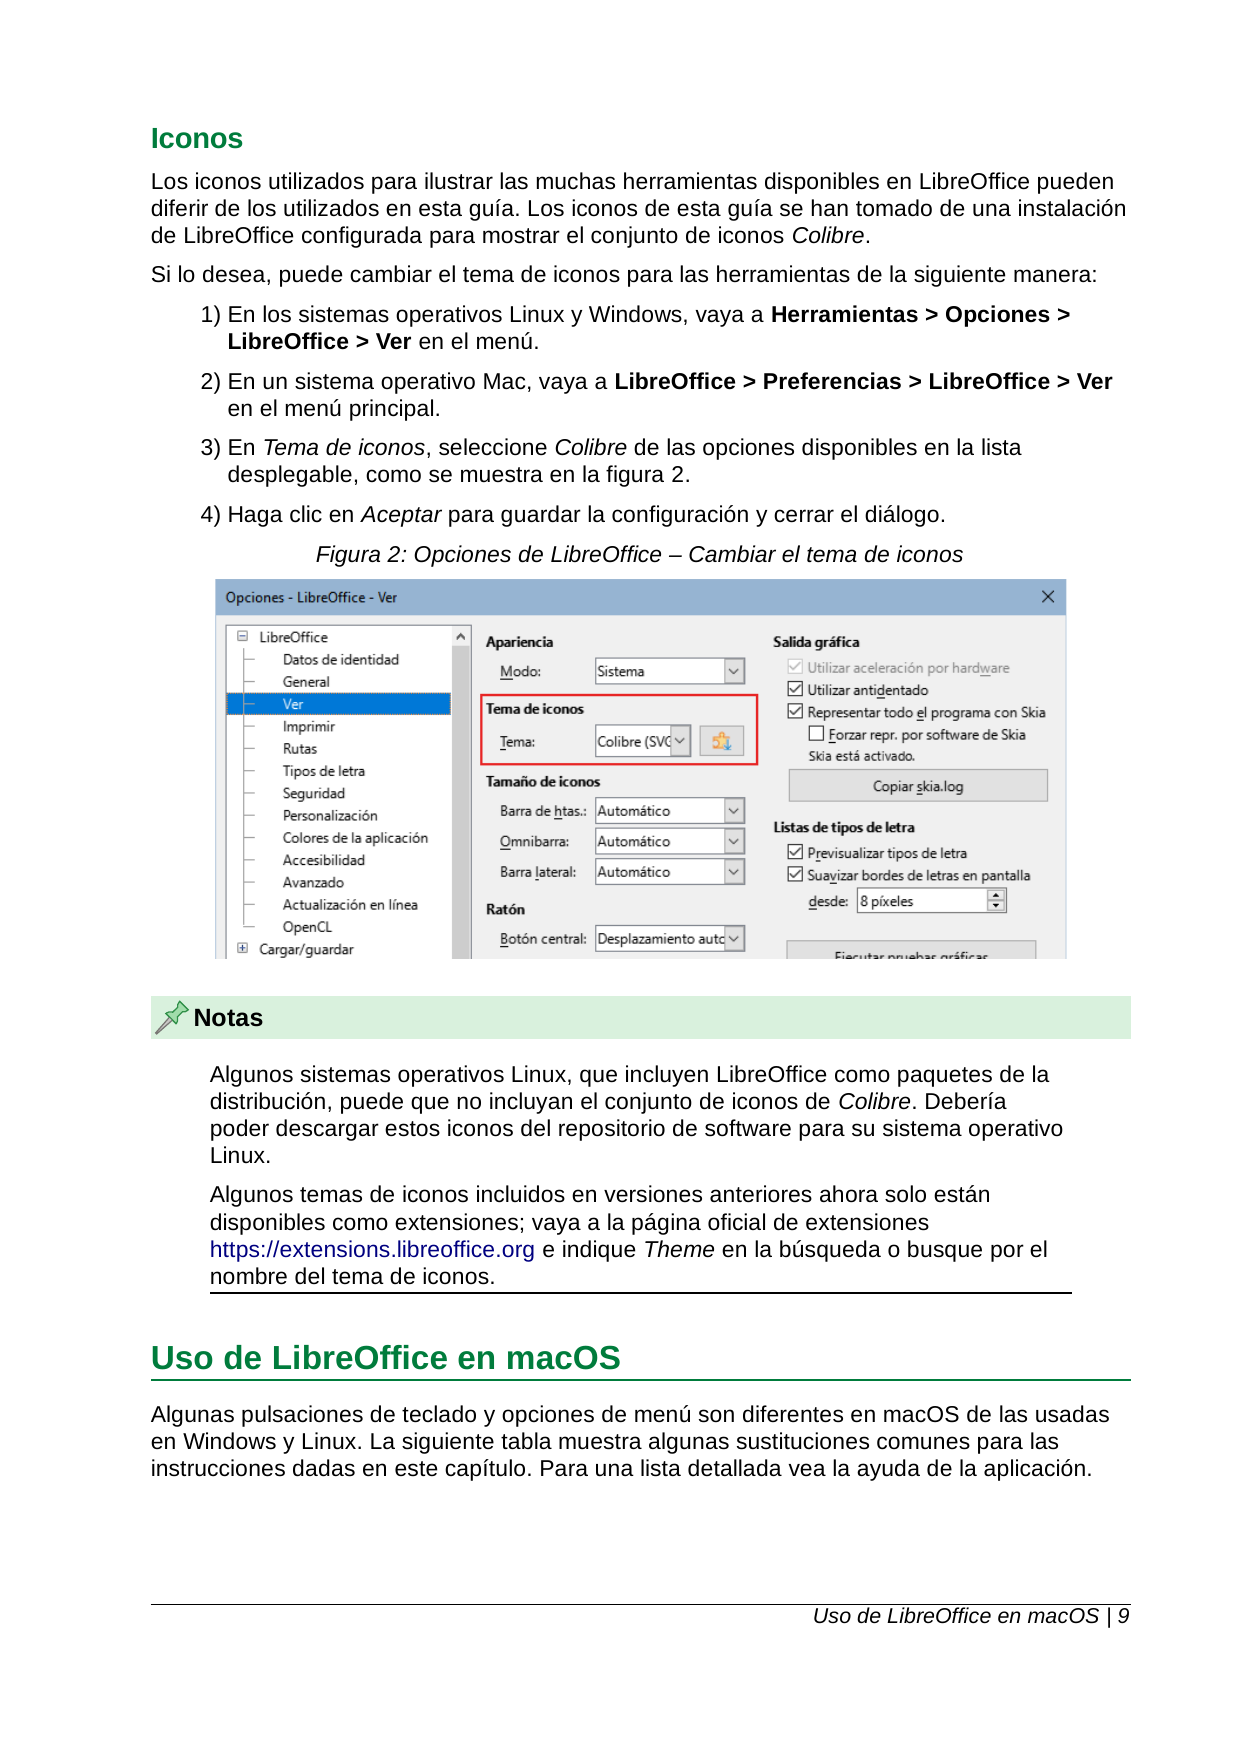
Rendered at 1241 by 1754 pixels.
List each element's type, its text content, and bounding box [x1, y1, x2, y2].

text Los iconos utilizados para ilustrar las muchas herramientas disponibles en LibreOffice pueden diferir de los utilizados en esta guía. Los iconos de esta guía se han tomado de una instalación de LibreOffice configurada para mostrar el conjunto de iconos Colibre. [151, 167, 1131, 248]
subtitle Uso de LibreOffice en macOS [151, 1338, 1131, 1379]
subtitle Notas [151, 996, 1131, 1039]
text Figura 2: Opciones de LibreOffice – Cambiar el tema de iconos [215, 540, 1066, 567]
list Haga clic en Aceptar para guardar la configuración y cerrar el diálogo. [227, 500, 1131, 527]
text Algunos temas de iconos incluidos en versiones anteriores ahora solo están disponibles como extensiones; vaya a la página oficial de extensiones https://extensions.libreoffice.org e indique Theme en la búsqueda o busque por el nombre del tema de iconos. [209, 1181, 1072, 1294]
list Si lo desea, puede cambiar el tema de iconos para las herramientas de la siguiente manera: [151, 261, 1131, 288]
list En los sistemas operativos Linux y Windows, vaya a Herramientas > Opciones > LibreOffice > Ver en el menú. [227, 300, 1131, 354]
subtitle Iconos [151, 121, 1131, 154]
text Algunas pulsaciones de teclado y opciones de menú son diferentes en macOS de las usadas en Windows y Linux. La siguiente tabla muestra algunas sustituciones comunes para las instrucciones dadas en este capítulo. Para una lista detallada vea la ayuda de la aplicación. [151, 1400, 1131, 1481]
list En Tema de iconos, seleccione Colibre de las opciones disponibles en la lista desplegable, como se muestra en la figura 2. [227, 434, 1131, 488]
picture [215, 579, 1067, 959]
text Algunos sistemas operativos Linux, que incluyen LibreOffice como paquetes de la distribución, puede que no incluyan el conjunto de iconos de Colibre. Debería poder descargar estos iconos del repositorio de software para su sistema operativo Linux. [209, 1060, 1072, 1168]
list En un sistema operativo Mac, vaya a LibreOffice > Preferencias > LibreOffice > Ver en el menú principal. [227, 367, 1131, 421]
